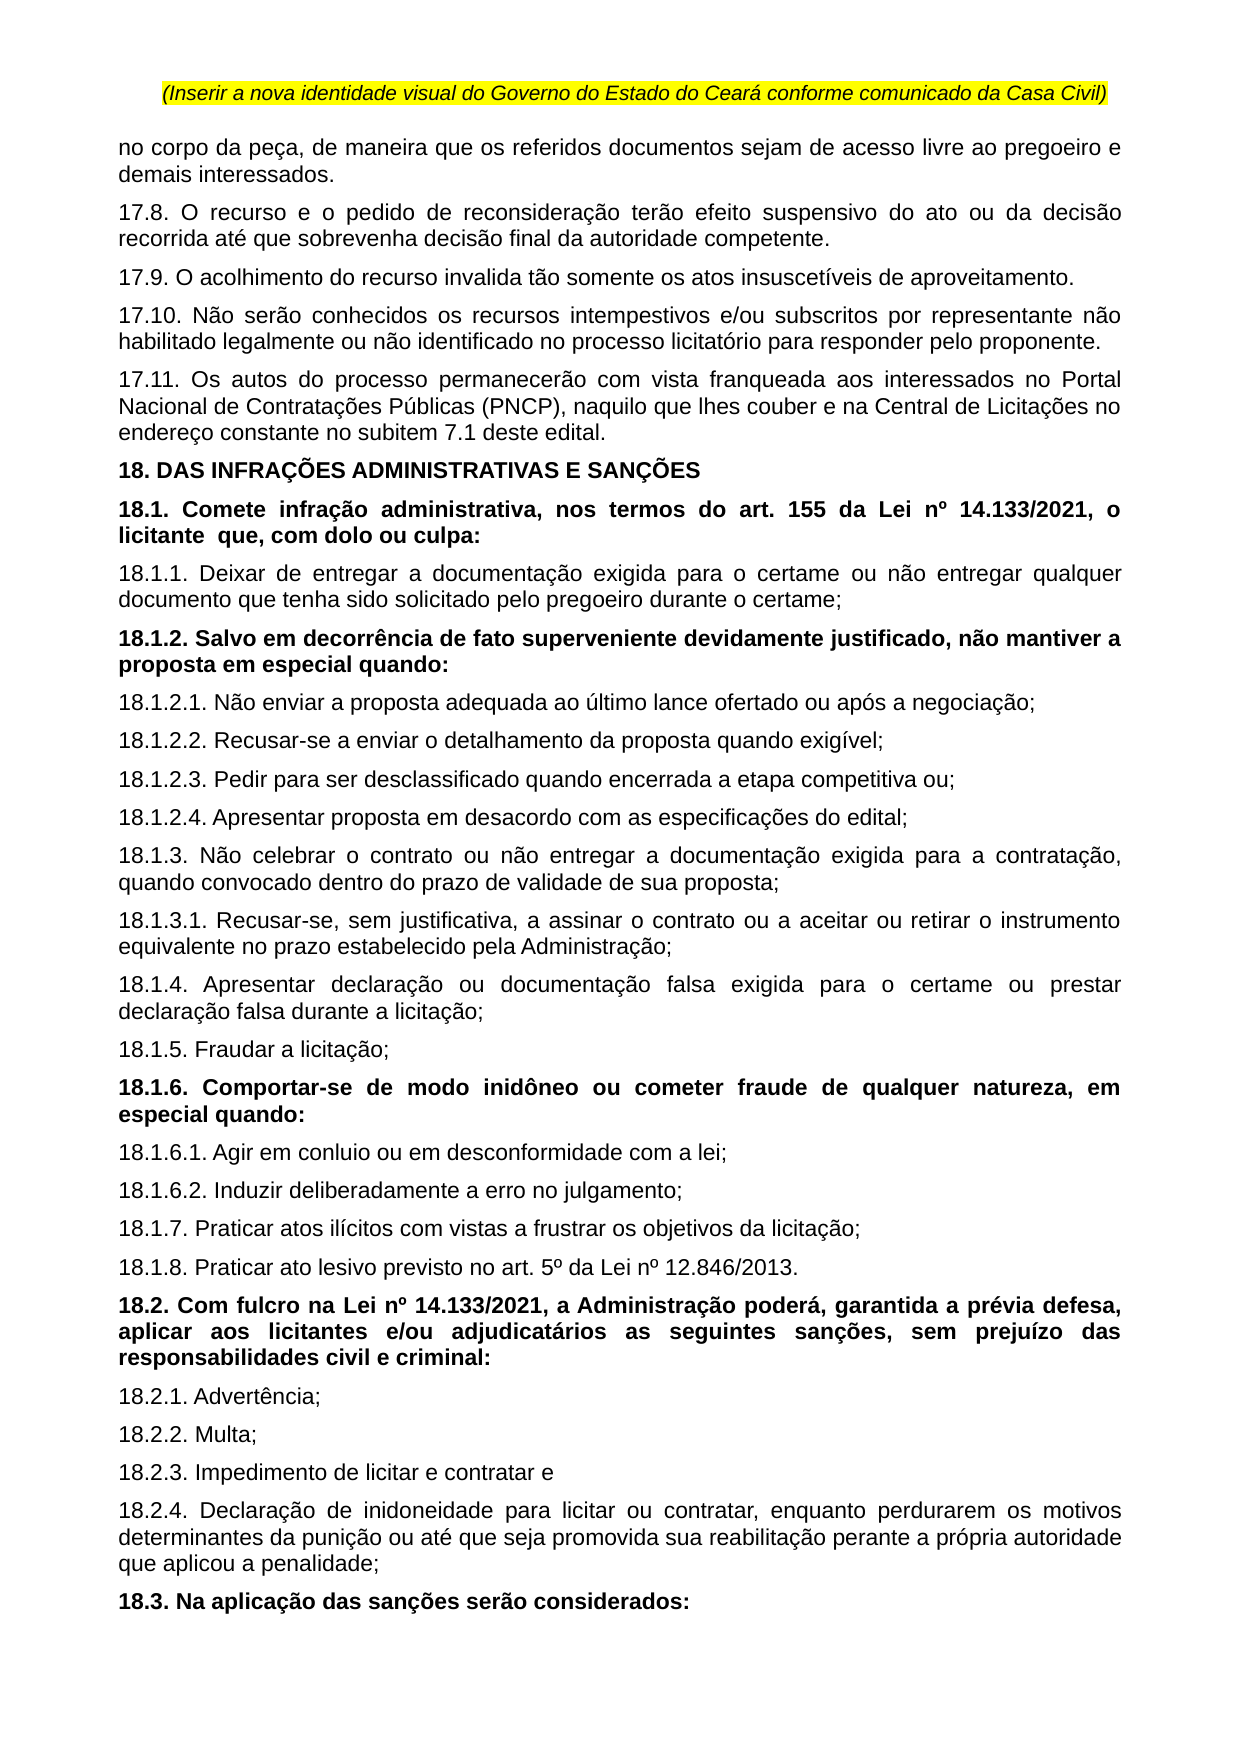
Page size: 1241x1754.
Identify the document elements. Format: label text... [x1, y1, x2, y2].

text 18.2. Com fulcro na Lei nº 14.133/2021, a Administração poderá, garantida a prévia defesa, aplicar aos licitantes e/ou adjudicatários as seguintes sanções, sem prejuízo das responsabilidades civil e criminal: [118, 1292, 1122, 1371]
text 18.1.8. Praticar ato lesivo previsto no art. 5º da Lei nº 12.846/2013. [118, 1253, 1122, 1280]
text 18.2.3. Impedimento de licitar e contratar e [118, 1459, 1122, 1485]
text 18.1.3. Não celebrar o contrato ou não entregar a documentação exigida para a contratação, quando convocado dentro do prazo de validade de sua proposta; [118, 842, 1122, 895]
text 18.1.6.2. Induzir deliberadamente a erro no julgamento; [118, 1177, 1122, 1203]
text 18.2.4. Declaração de inidoneidade para licitar ou contratar, enquanto perdurarem os motivos determinantes da punição ou até que seja promovida sua reabilitação perante a própria autoridade que aplicou a penalidade; [118, 1497, 1122, 1576]
text 18.1.6. Comportar-se de modo inidôneo ou cometer fraude de qualquer natureza, em especial quando: [118, 1074, 1122, 1127]
text 18.1. Comete infração administrativa, nos termos do art. 155 da Lei nº 14.133/2021, o licitante que, com dolo ou culpa: [118, 496, 1122, 548]
text 17.10. Não serão conhecidos os recursos intempestivos e/ou subscritos por representante não habilitado legalmente ou não identificado no processo licitatório para responder pelo proponente. [118, 302, 1122, 354]
text 18.1.2.1. Não enviar a proposta adequada ao último lance ofertado ou após a negociação; [118, 689, 1122, 716]
text 18. DAS INFRAÇÕES ADMINISTRATIVAS E SANÇÕES [118, 457, 1122, 484]
text 18.1.3.1. Recusar-se, sem justificativa, a assinar o contrato ou a aceitar ou retirar o instrumento equivalente no prazo estabelecido pela Administração; [118, 907, 1122, 959]
text 18.1.7. Praticar atos ilícitos com vistas a frustrar os objetivos da licitação; [118, 1215, 1122, 1242]
text 18.2.2. Multa; [118, 1421, 1122, 1447]
text 18.1.2. Salvo em decorrência de fato superveniente devidamente justificado, não mantiver a proposta em especial quando: [118, 625, 1122, 677]
text 17.9. O acolhimento do recurso invalida tão somente os atos insuscetíveis de aproveitamento. [118, 263, 1122, 290]
text 18.1.4. Apresentar declaração ou documentação falsa exigida para o certame ou prestar declaração falsa durante a licitação; [118, 971, 1122, 1024]
text 18.1.2.3. Pedir para ser desclassificado quando encerrada a etapa competitiva ou; [118, 766, 1122, 792]
text 18.1.6.1. Agir em conluio ou em desconformidade com a lei; [118, 1139, 1122, 1165]
text 18.3. Na aplicação das sanções serão considerados: [118, 1588, 1122, 1614]
text 18.1.2.4. Apresentar proposta em desacordo com as especificações do edital; [118, 804, 1122, 830]
text 18.2.1. Advertência; [118, 1383, 1122, 1409]
text no corpo da peça, de maneira que os referidos documentos sejam de acesso livre ao pregoeiro e demais interessados. [118, 134, 1122, 187]
list 18.1.1. Deixar de entregar a documentação exigida para o certame ou não entregar qualquer documento que tenha sido solicitado pelo pregoeiro durante o certame; [118, 560, 1122, 613]
text 18.1.2.2. Recusar-se a enviar o detalhamento da proposta quando exigível; [118, 727, 1122, 754]
text 17.11. Os autos do processo permanecerão com vista franqueada aos interessados no Portal Nacional de Contratações Públicas (PNCP), naquilo que lhes couber e na Central de Licitações no endereço constante no subitem 7.1 deste edital. [118, 366, 1122, 445]
text 17.8. O recurso e o pedido de reconsideração terão efeito suspensivo do ato ou da decisão recorrida até que sobrevenha decisão final da autoridade competente. [118, 199, 1122, 252]
text 18.1.5. Fraudar a licitação; [118, 1036, 1122, 1062]
